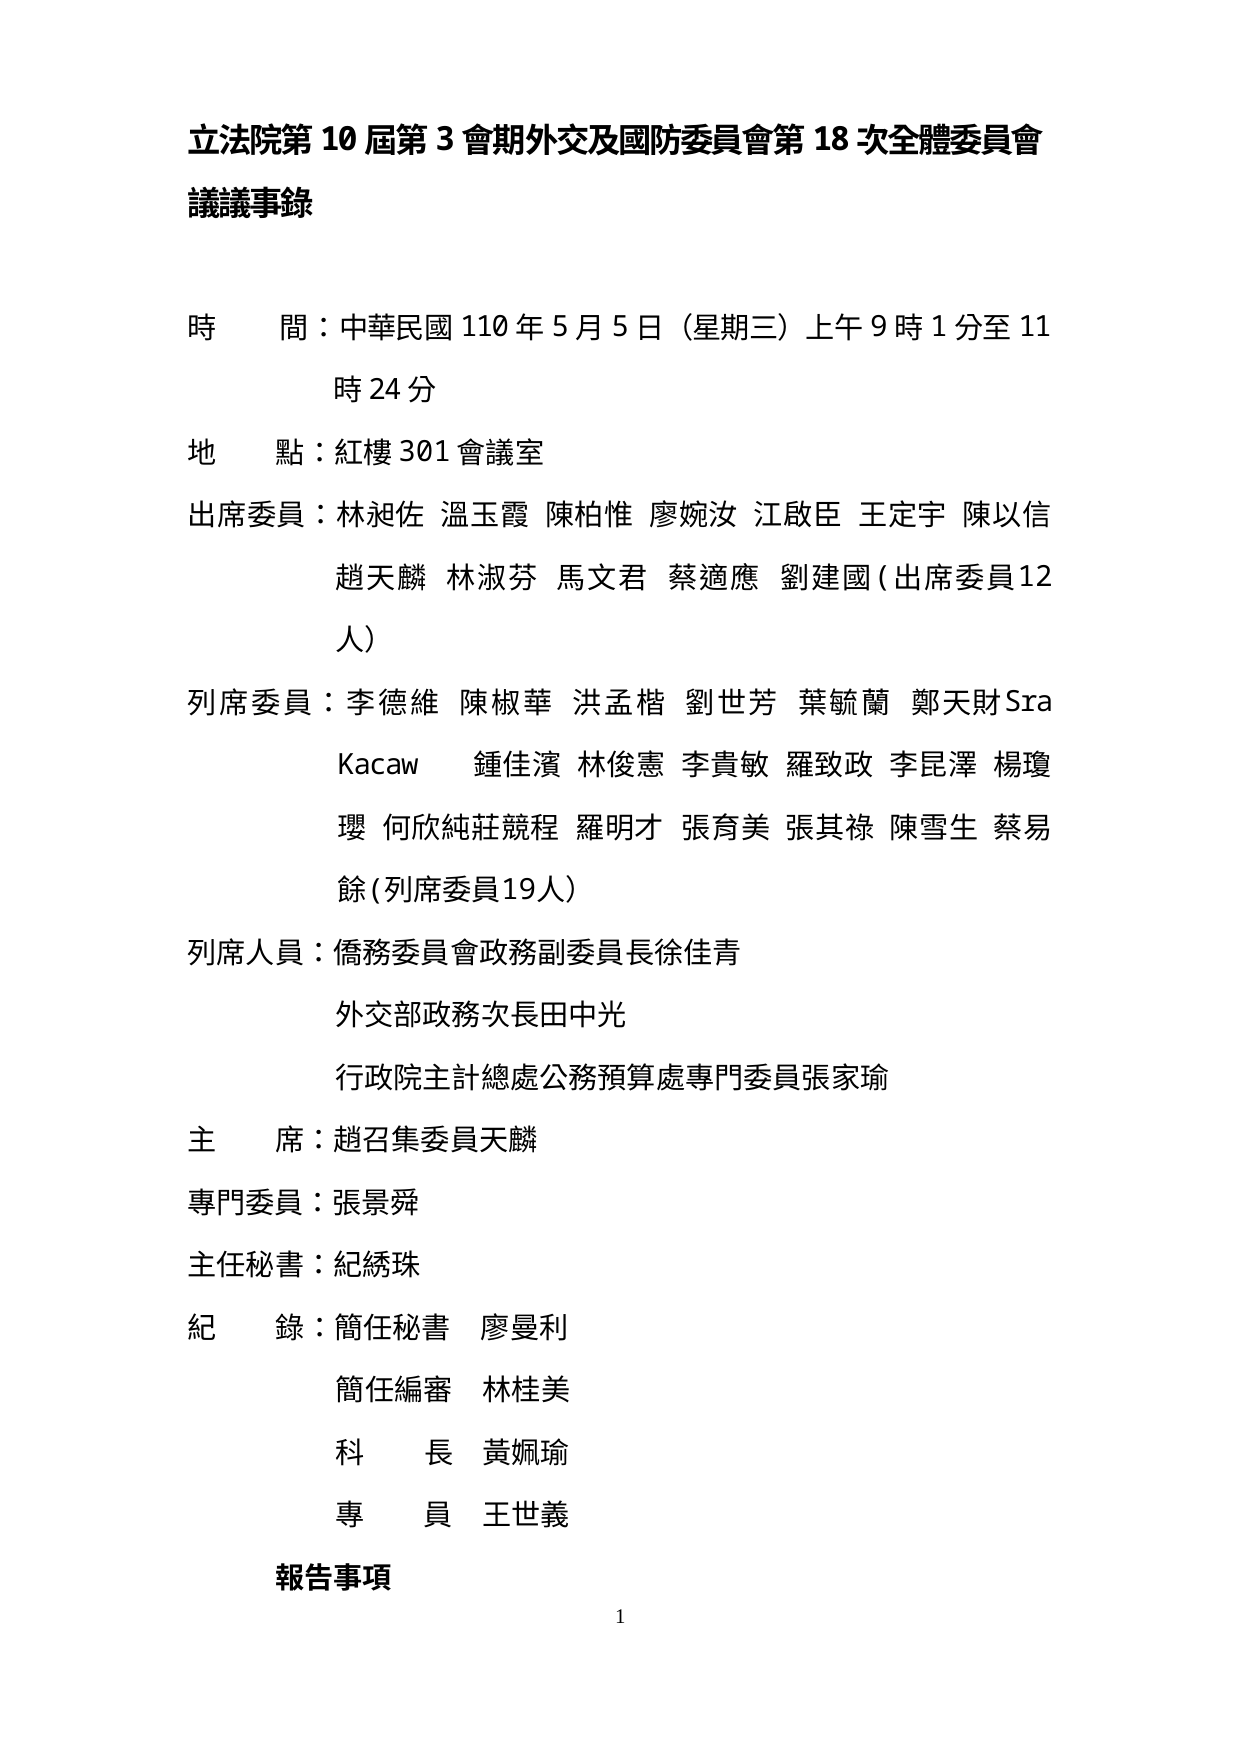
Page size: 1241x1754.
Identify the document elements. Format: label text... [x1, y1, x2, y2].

text 專 員 王世義 [187, 1471, 1053, 1534]
text 科 長 黃姵瑜 [187, 1409, 1053, 1471]
text 報告事項 [275, 1534, 1053, 1596]
text 主任秘書：紀綉珠 [187, 1221, 1053, 1284]
text 紀 錄：簡任秘書 廖曼利 [187, 1284, 1053, 1346]
text 主 席：趙召集委員天麟 [187, 1096, 1053, 1159]
text 外交部政務次長田中光 [335, 971, 1053, 1034]
text 立法院第10屆第3會期外交及國防委員會第18次全體委員會議議事錄 [187, 96, 1053, 221]
text 列席委員：李德維 陳椒華 洪孟楷 劉世芳 葉毓蘭 鄭天財Sra Kacaw 鍾佳濱 林俊憲 李貴敏 羅致政 李昆澤 楊瓊瓔 何欣純莊競程 羅明才 張育美 張其祿 陳雪生 蔡易餘(列席委員19人） [187, 659, 1053, 909]
text 時 間：中華民國110年5月5日（星期三）上午9時1分至11時24分 [187, 284, 1053, 409]
text 列席人員：僑務委員會政務副委員長徐佳青 [187, 909, 1053, 971]
text 地 點：紅樓301會議室 [187, 409, 1053, 471]
text 行政院主計總處公務預算處專門委員張家瑜 [335, 1034, 1053, 1096]
text 出席委員：林昶佐 溫玉霞 陳柏惟 廖婉汝 江啟臣 王定宇 陳以信 趙天麟 林淑芬 馬文君 蔡適應 劉建國(出席委員12人） [187, 471, 1053, 659]
text 簡任編審 林桂美 [187, 1346, 1053, 1409]
text 專門委員：張景舜 [187, 1159, 1053, 1221]
